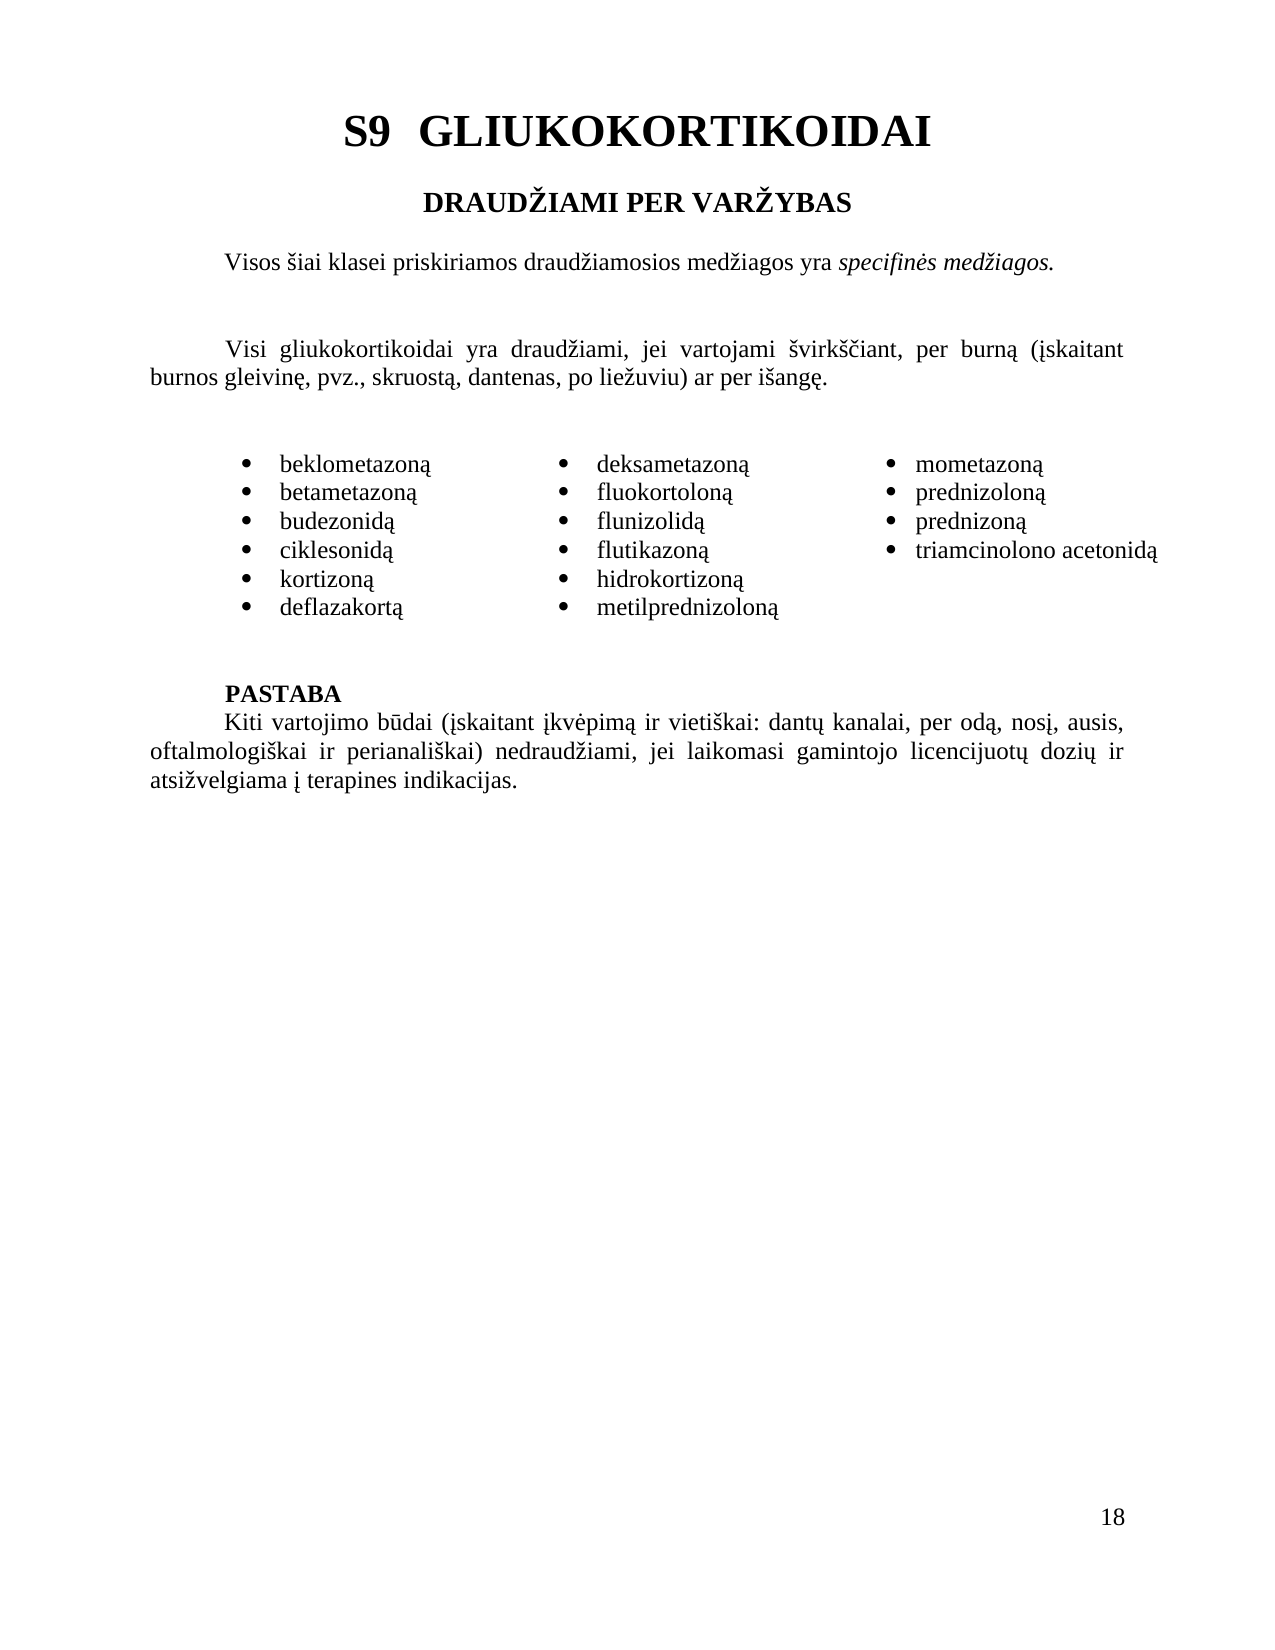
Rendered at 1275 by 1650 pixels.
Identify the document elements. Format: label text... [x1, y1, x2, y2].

text S9 GLIUKOKORTIKOIDAI [150, 104, 1125, 156]
table_header  beklometazoną  betametazoną  budezonidą  ciklesonidą  kortizoną  deflazakortą [224, 449, 549, 621]
text Visos šiai klasei priskiriamos draudžiamosios medžiagos yra specifinės medžiagos. [150, 247, 1125, 276]
table_header  mometazoną  prednizoloną  prednizoną  triamcinolono acetonidą [875, 449, 1199, 621]
table_header  deksametazoną  fluokortoloną  flunizolidą  flutikazoną  hidrokortizoną  metilprednizoloną [549, 449, 875, 621]
text DRAUDŽIAMI PER VARŽYBAS [150, 185, 1125, 219]
text PASTABA [150, 679, 1125, 707]
text Kiti vartojimo būdai (įskaitant įkvėpimą ir vietiškai: dantų kanalai, per odą, nosį, ausis, oftalmologiškai ir perianališkai) nedraudžiami, jei laikomasi gamintojo licencijuotų dozių ir atsižvelgiama į terapines indikacijas. [150, 707, 1125, 794]
text Visi gliukokortikoidai yra draudžiami, jei vartojami švirkščiant, per burną (įskaitant burnos gleivinę, pvz., skruostą, dantenas, po liežuviu) ar per išangę. [150, 334, 1125, 391]
